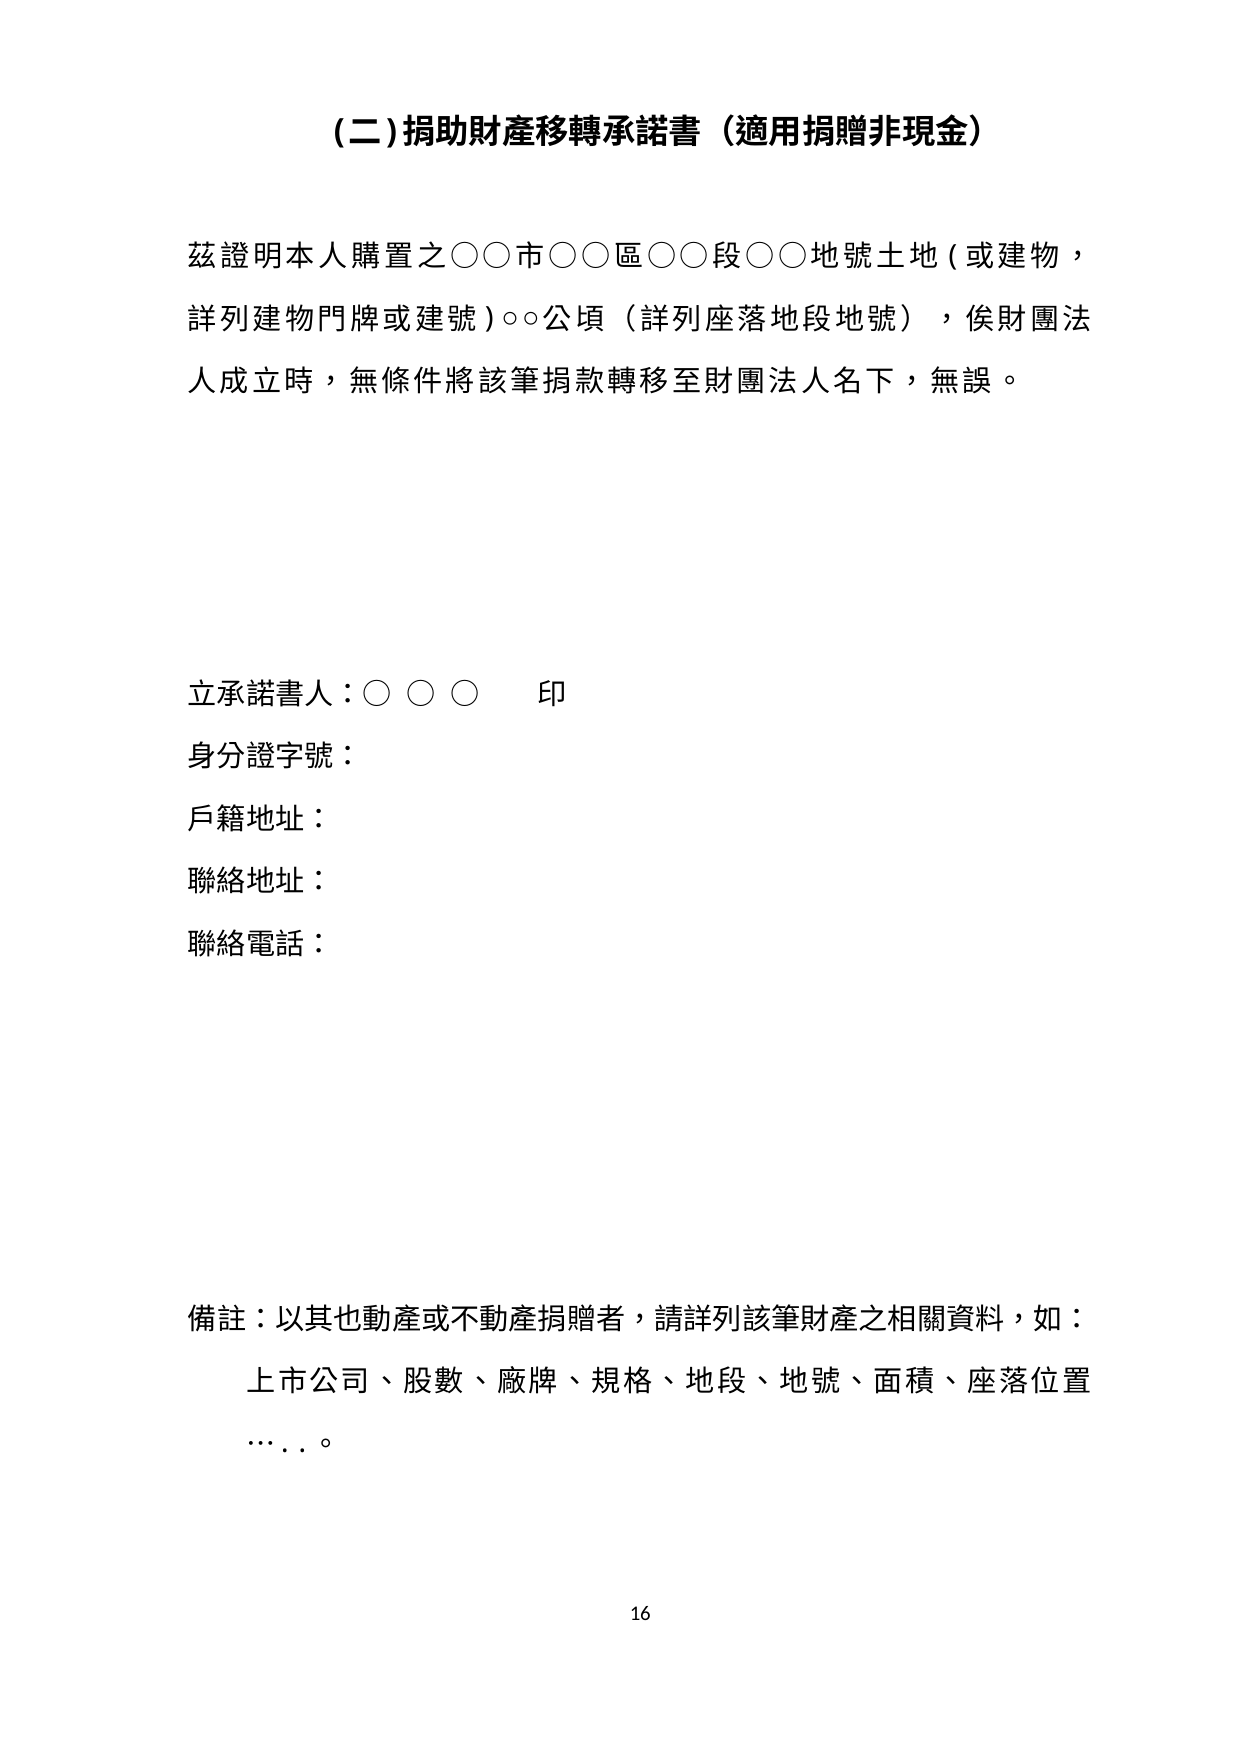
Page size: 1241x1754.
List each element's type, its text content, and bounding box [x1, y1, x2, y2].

text 茲證明本人購置之○○市○○區○○段○○地號土地(或建物，詳列建物門牌或建號)○○公頃（詳列座落地段地號），俟財團法人成立時，無條件將該筆捐款轉移至財團法人名下，無誤。 [187, 212, 1093, 400]
text 備註：以其也動產或不動產捐贈者，請詳列該筆財產之相關資料，如：上市公司、股數、廠牌、規格、地段、地號、面積、座落位置…..。 [188, 1275, 1093, 1462]
list 捐助財產移轉承諾書（適用捐贈非現金） [237, 87, 1093, 150]
text 立承諾書人：○ ○ ○ 印 [187, 650, 1093, 712]
text 戶籍地址： [187, 775, 1093, 837]
text 聯絡電話： [187, 900, 1093, 962]
text 身分證字號： [187, 712, 1093, 775]
text 聯絡地址： [187, 837, 1093, 900]
